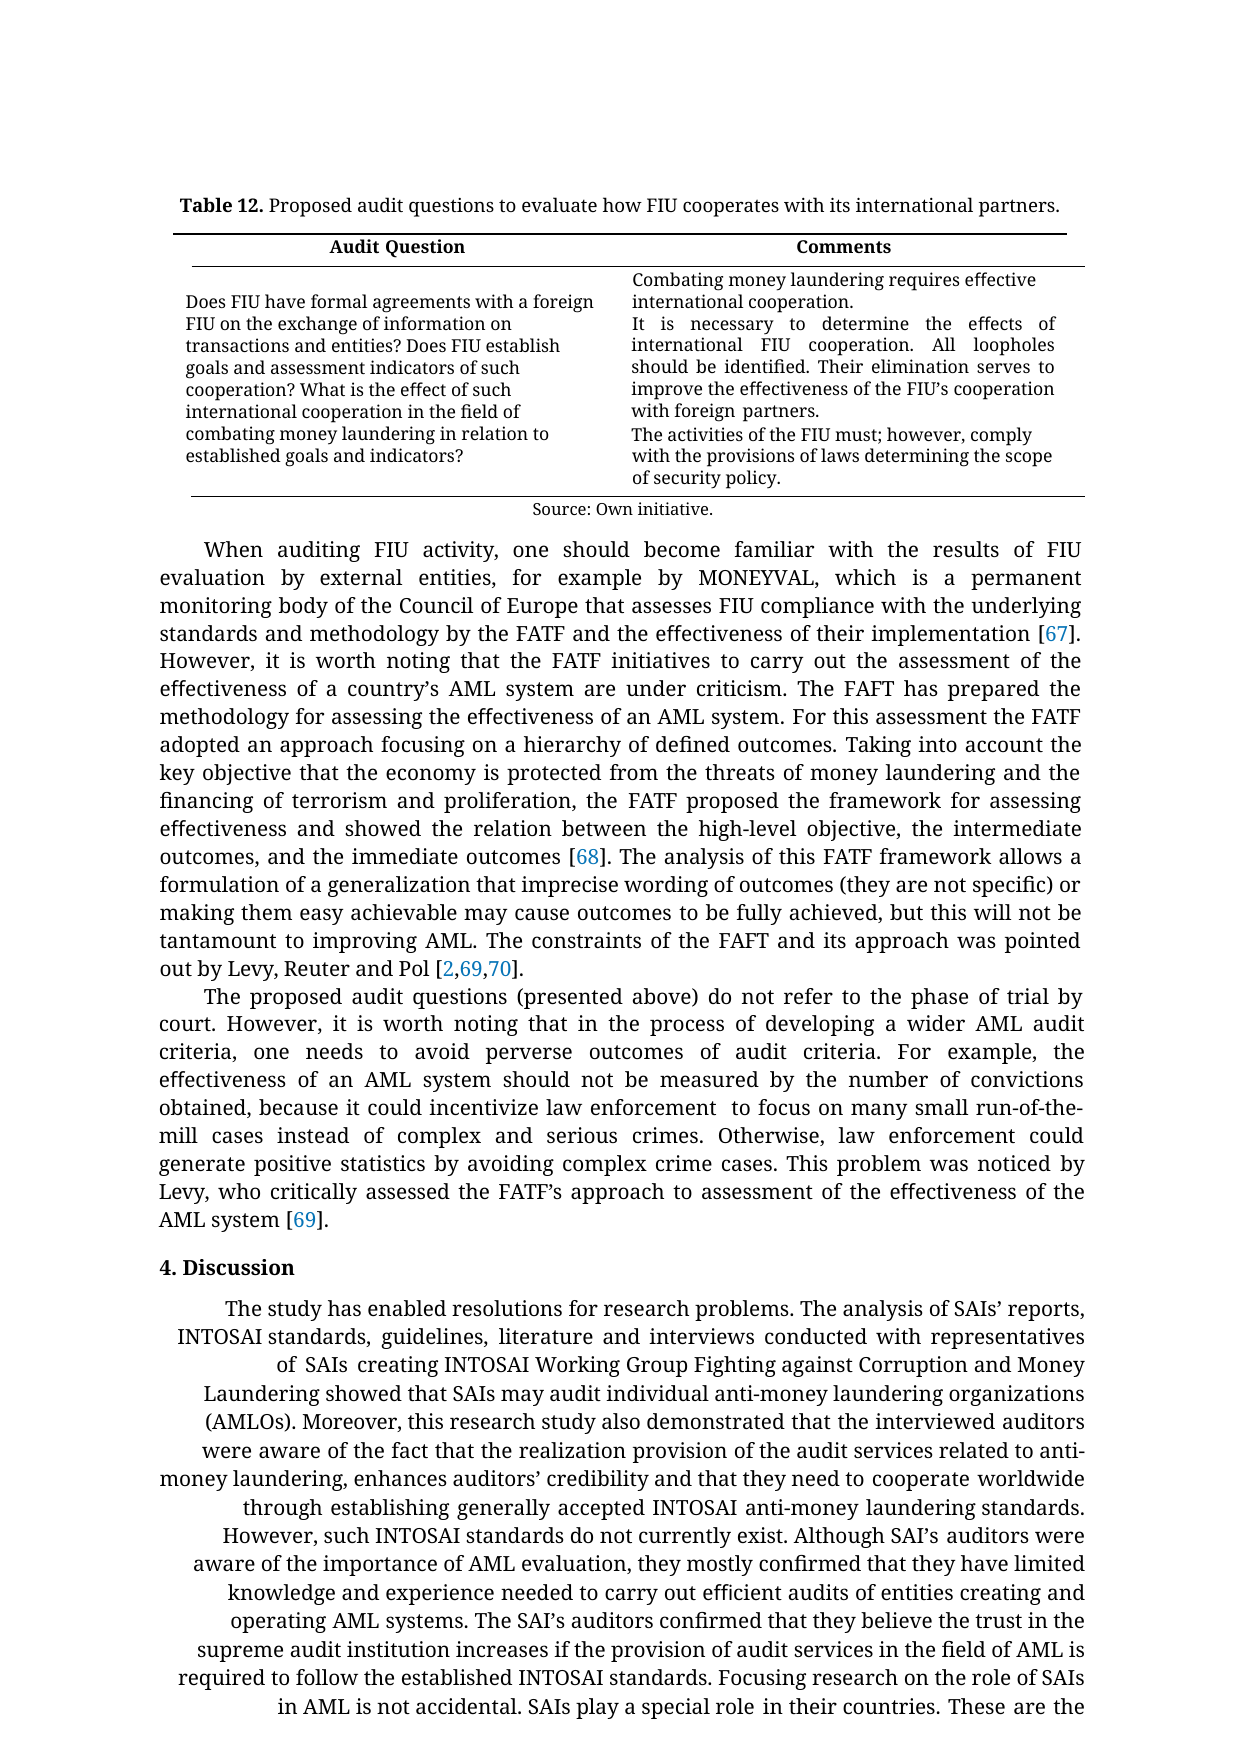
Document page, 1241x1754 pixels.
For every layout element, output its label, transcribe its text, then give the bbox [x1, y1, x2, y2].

text Does FIU have formal agreements with a foreign FIU on the exchange of information on transactions and entities? Does FIU establish goals and assessment indicators of such cooperation? What is the effect of such international cooperation in the field of combating money laundering in relation to established goals and indicators? [185, 291, 608, 468]
subtitle Discussion [159, 1253, 1096, 1281]
text When auditing FIU activity, one should become familiar with the results of FIU evaluation by external entities, for example by MONEYVAL, which is a permanent monitoring body of the Council of Europe that assesses FIU compliance with the underlying standards and methodology by the FATF and the effectiveness of their implementation [67]. However, it is worth noting that the FATF initiatives to carry out the assessment of the effectiveness of a country’s AML system are under criticism. The FAFT has prepared the methodology for assessing the effectiveness of an AML system. For this assessment the FATF adopted an approach focusing on a hierarchy of defined outcomes. Taking into account the key objective that the economy is protected from the threats of money laundering and the financing of terrorism and proliferation, the FATF proposed the framework for assessing effectiveness and showed the relation between the high-level objective, the intermediate outcomes, and the immediate outcomes [68]. The analysis of this FATF framework allows a formulation of a generalization that imprecise wording of outcomes (they are not specific) or making them easy achievable may cause outcomes to be fully achieved, but this will not be tantamount to improving AML. The constraints of the FAFT and its approach was pointed out by Levy, Reuter and Pol [2,69,70]. [159, 536, 1082, 982]
text Source: Own initiative. [532, 497, 1096, 520]
text The study has enabled resolutions for research problems. The analysis of SAIs’ reports, INTOSAI standards, guidelines, literature and interviews conducted with representatives of SAIs creating INTOSAI Working Group Fighting against Corruption and Money Laundering showed that SAIs may audit individual anti-money laundering organizations (AMLOs). Moreover, this research study also demonstrated that the interviewed auditors were aware of the fact that the realization provision of the audit services related to anti-money laundering, enhances auditors’ credibility and that they need to cooperate worldwide through establishing generally accepted INTOSAI anti-money laundering standards. However, such INTOSAI standards do not currently exist. Although SAI’s auditors were aware of the importance of AML evaluation, they mostly confirmed that they have limited knowledge and experience needed to carry out efficient audits of entities creating and operating AML systems. The SAI’s auditors confirmed that they believe the trust in the supreme audit institution increases if the provision of audit services in the field of AML is required to follow the established INTOSAI standards. Focusing research on the role of SAIs in AML is not accidental. SAIs play a special role in their countries. These are the [159, 1294, 1085, 1720]
text The activities of the FIU must; however, comply with the provisions of laws determining the scope of security policy. [631, 423, 1063, 490]
text international cooperation. [632, 291, 1096, 312]
text It is necessary to determine the effects of international FIU cooperation. All loopholes should be identified. Their elimination serves to improve the effectiveness of the FIU’s cooperation with foreign partners. [631, 313, 1055, 423]
text Audit Question Comments [146, 229, 1075, 259]
text Combating money laundering requires effective [632, 267, 1096, 291]
text The proposed audit questions (presented above) do not refer to the phase of trial by court. However, it is worth noting that in the process of developing a wider AML audit criteria, one needs to avoid perverse outcomes of audit criteria. For example, the effectiveness of an AML system should not be measured by the number of convictions obtained, because it could incentivize law enforcement to focus on many small run-of-the-mill cases instead of complex and serious crimes. Otherwise, law enforcement could generate positive statistics by avoiding complex crime cases. This problem was noticed by Levy, who critically assessed the FATF’s approach to assessment of the effectiveness of the AML system [69]. [158, 982, 1085, 1233]
text Table 12. Proposed audit questions to evaluate how FIU cooperates with its international partners. [146, 193, 1094, 218]
